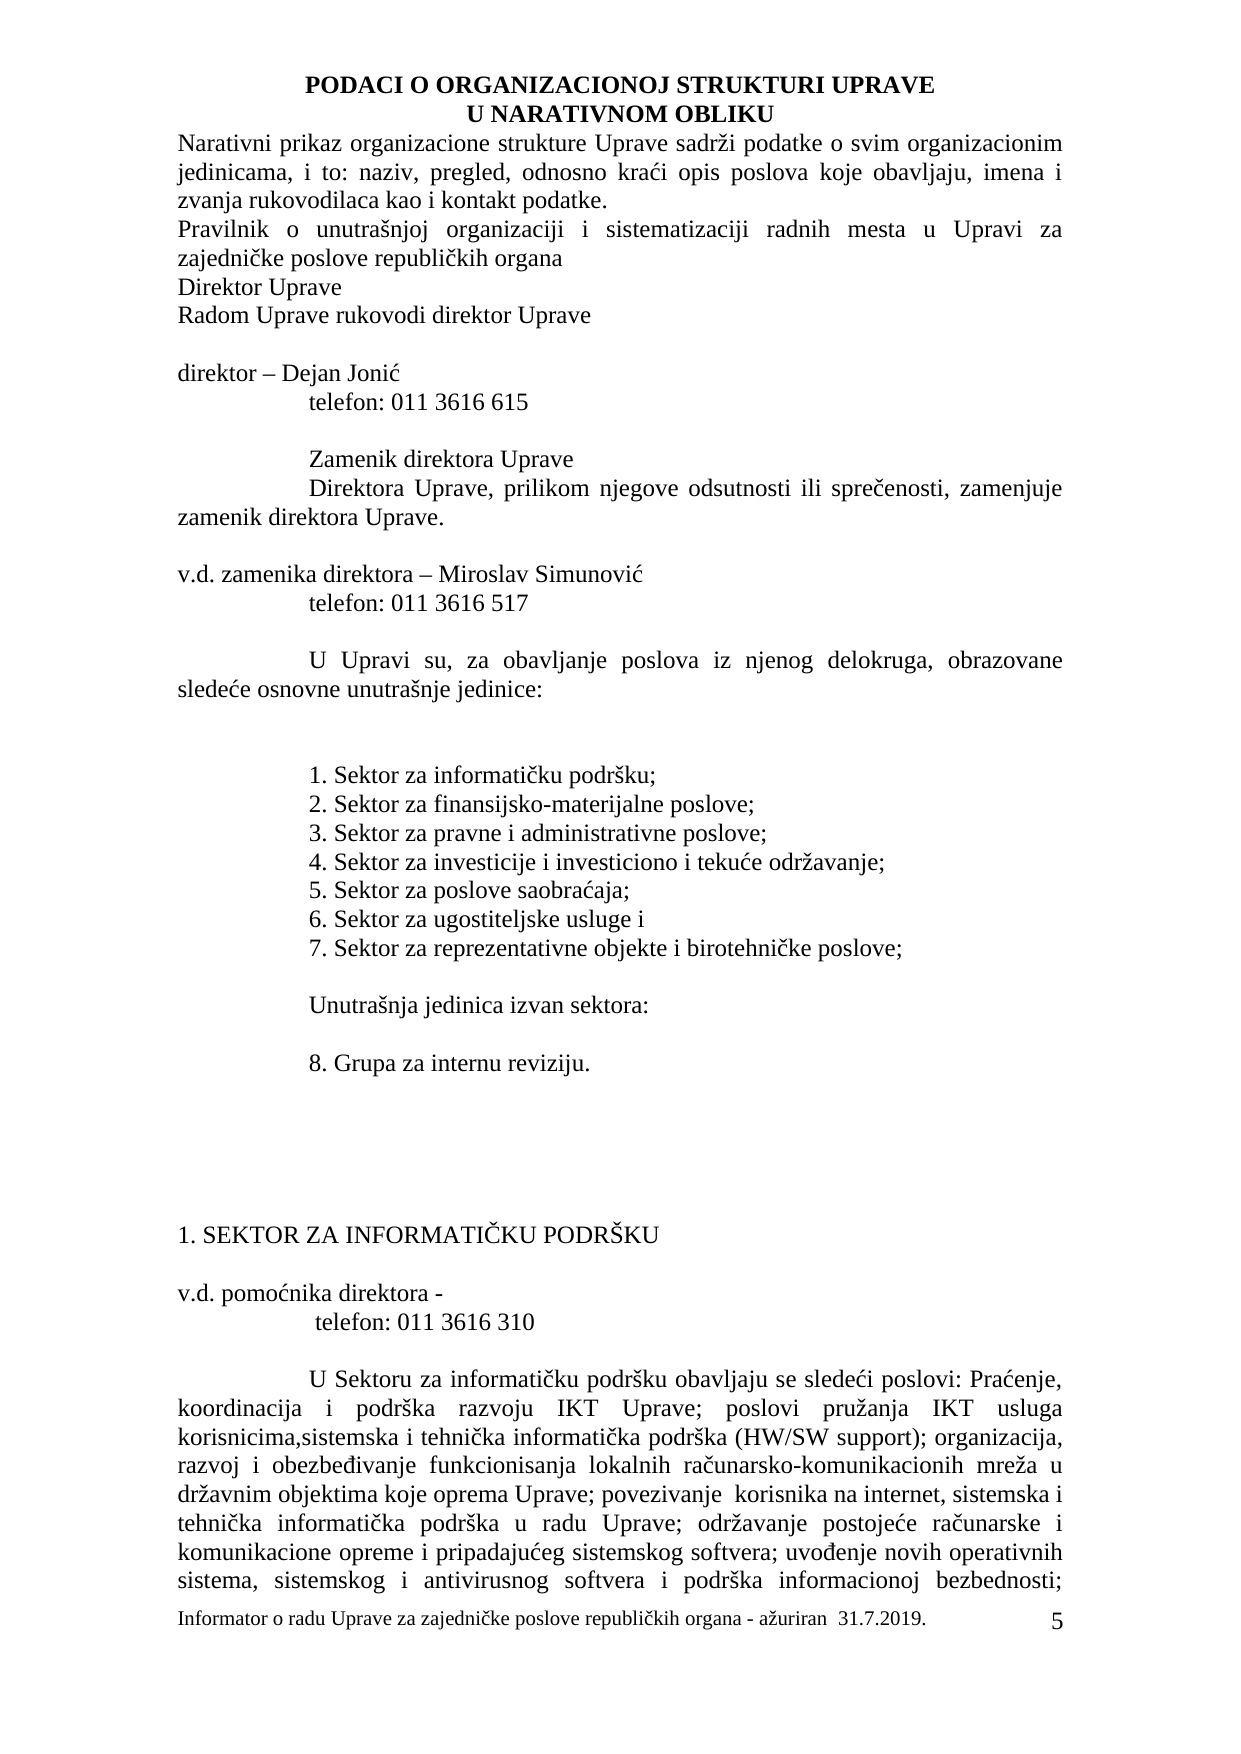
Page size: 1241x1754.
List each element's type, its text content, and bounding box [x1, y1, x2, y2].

text 3. Sektor za pravne i administrativne poslove; [177, 818, 1063, 847]
text 6. Sektor za ugostiteljske usluge i [177, 904, 1063, 933]
text 8. Grupa za internu reviziju. [177, 1048, 1063, 1077]
text v.d. zamenika direktora – Miroslav Simunović [177, 559, 1063, 588]
text 7. Sektor za reprezentativne objekte i birotehničke poslove; [177, 933, 1063, 962]
text Direktora Uprave, prilikom njegove odsutnosti ili sprečenosti, zamenjuje zamenik direktora Uprave. [177, 473, 1063, 530]
text Direktor Uprave [177, 272, 1063, 300]
text v.d. pomoćnika direktora - [177, 1278, 1063, 1307]
text 4. Sektor za investicije i investiciono i tekuće održavanje; [177, 847, 1063, 875]
text Unutrašnja jedinica izvan sektora: [177, 990, 1063, 1019]
text direktor – Dejan Jonić [177, 358, 1063, 387]
text Narativni prikaz organizacione strukture Uprave sadrži podatke o svim organizacionim jedinicama, i to: naziv, pregled, odnosno kraći opis poslova koje obavljaju, imena i zvanja rukovodilaca kao i kontakt podatke. [177, 128, 1063, 214]
text Pravilnik o unutrašnjoj organizaciji i sistematizaciji radnih mesta u Upravi za zajedničke poslove republičkih organa [177, 214, 1063, 272]
text PODACI O ORGANIZACIONOJ STRUKTURI UPRAVE [177, 70, 1063, 99]
text telefon: 011 3616 517 [177, 588, 1063, 617]
text U Sektoru za informatičku podršku obavljaju se sledeći poslovi: Praćenje, koordinacija i podrška razvoju IKT Uprave; poslovi pružanja IKT usluga korisnicima,sistemska i tehnička informatička podrška (HW/SW support); organizacija, razvoj i obezbeđivanje funkcionisanja lokalnih računarsko-komunikacionih mreža u državnim objektima koje oprema Uprave; povezivanje korisnika na internet, sistemska i tehnička informatička podrška u radu Uprave; održavanje postojeće računarske i komunikacione opreme i pripadajućeg sistemskog softvera; uvođenje novih operativnih sistema, sistemskog i antivirusnog softvera i podrška informacionoj bezbednosti; [177, 1364, 1063, 1594]
text Zamenik direktora Uprave [177, 444, 1063, 473]
text 5. Sektor za poslove saobraćaja; [177, 875, 1063, 904]
text 1. Sektor za informatičku podršku; [177, 760, 1063, 789]
text telefon: 011 3616 310 [177, 1307, 1063, 1335]
text 2. Sektor za finansijsko-materijalne poslove; [177, 789, 1063, 818]
text U Upravi su, za obavljanje poslova iz njenog delokruga, obrazovane sledeće osnovne unutrašnje jedinice: [177, 645, 1063, 703]
text 1. SEKTOR ZA INFORMATIČKU PODRŠKU [177, 1220, 1063, 1249]
text U NARATIVNOM OBLIKU [177, 99, 1063, 128]
text Radom Uprave rukovodi direktor Uprave [177, 300, 1063, 329]
text telefon: 011 3616 615 [177, 387, 1063, 415]
